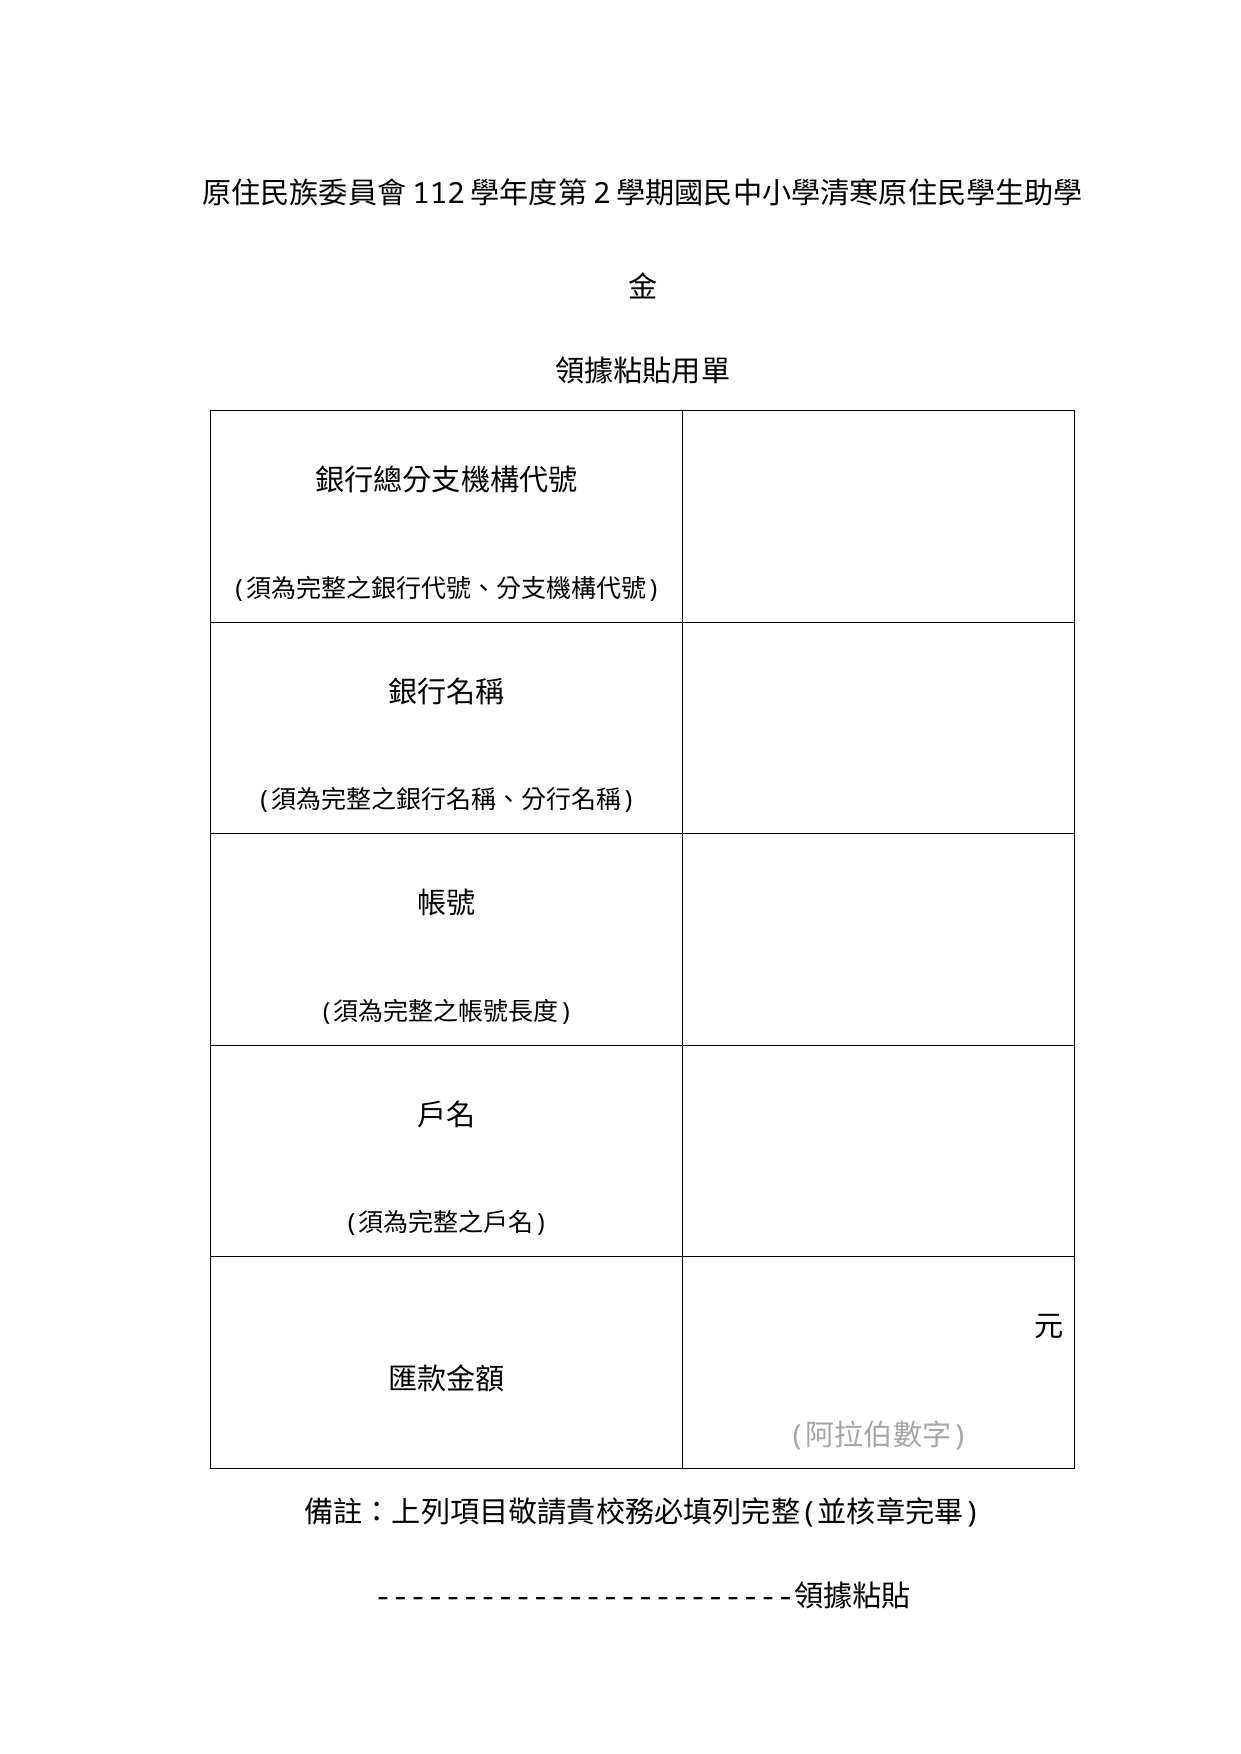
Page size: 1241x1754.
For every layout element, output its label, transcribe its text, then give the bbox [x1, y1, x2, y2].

text 領據粘貼用單 [187, 327, 1097, 389]
text 原住民族委員會112學年度第2學期國民中小學清寒原住民學生助學金 [187, 149, 1097, 305]
table_cell 帳號 (須為完整之帳號長度) [211, 834, 682, 1044]
text ------------------------領據粘貼 [187, 1552, 1097, 1615]
table_cell 匯款金額 [211, 1257, 682, 1467]
table_header [683, 411, 1074, 622]
table_cell 銀行名稱 (須為完整之銀行名稱、分行名稱) [211, 623, 682, 833]
table_cell 戶名 (須為完整之戶名) [211, 1046, 682, 1256]
table_cell [683, 623, 1074, 833]
table_cell 元 (阿拉伯數字) [683, 1257, 1074, 1467]
table_cell [683, 1046, 1074, 1256]
table_cell [683, 834, 1074, 1044]
table_header 銀行總分支機構代號 (須為完整之銀行代號、分支機構代號) [211, 411, 682, 622]
text 備註：上列項目敬請貴校務必填列完整(並核章完畢) [187, 1468, 1097, 1531]
